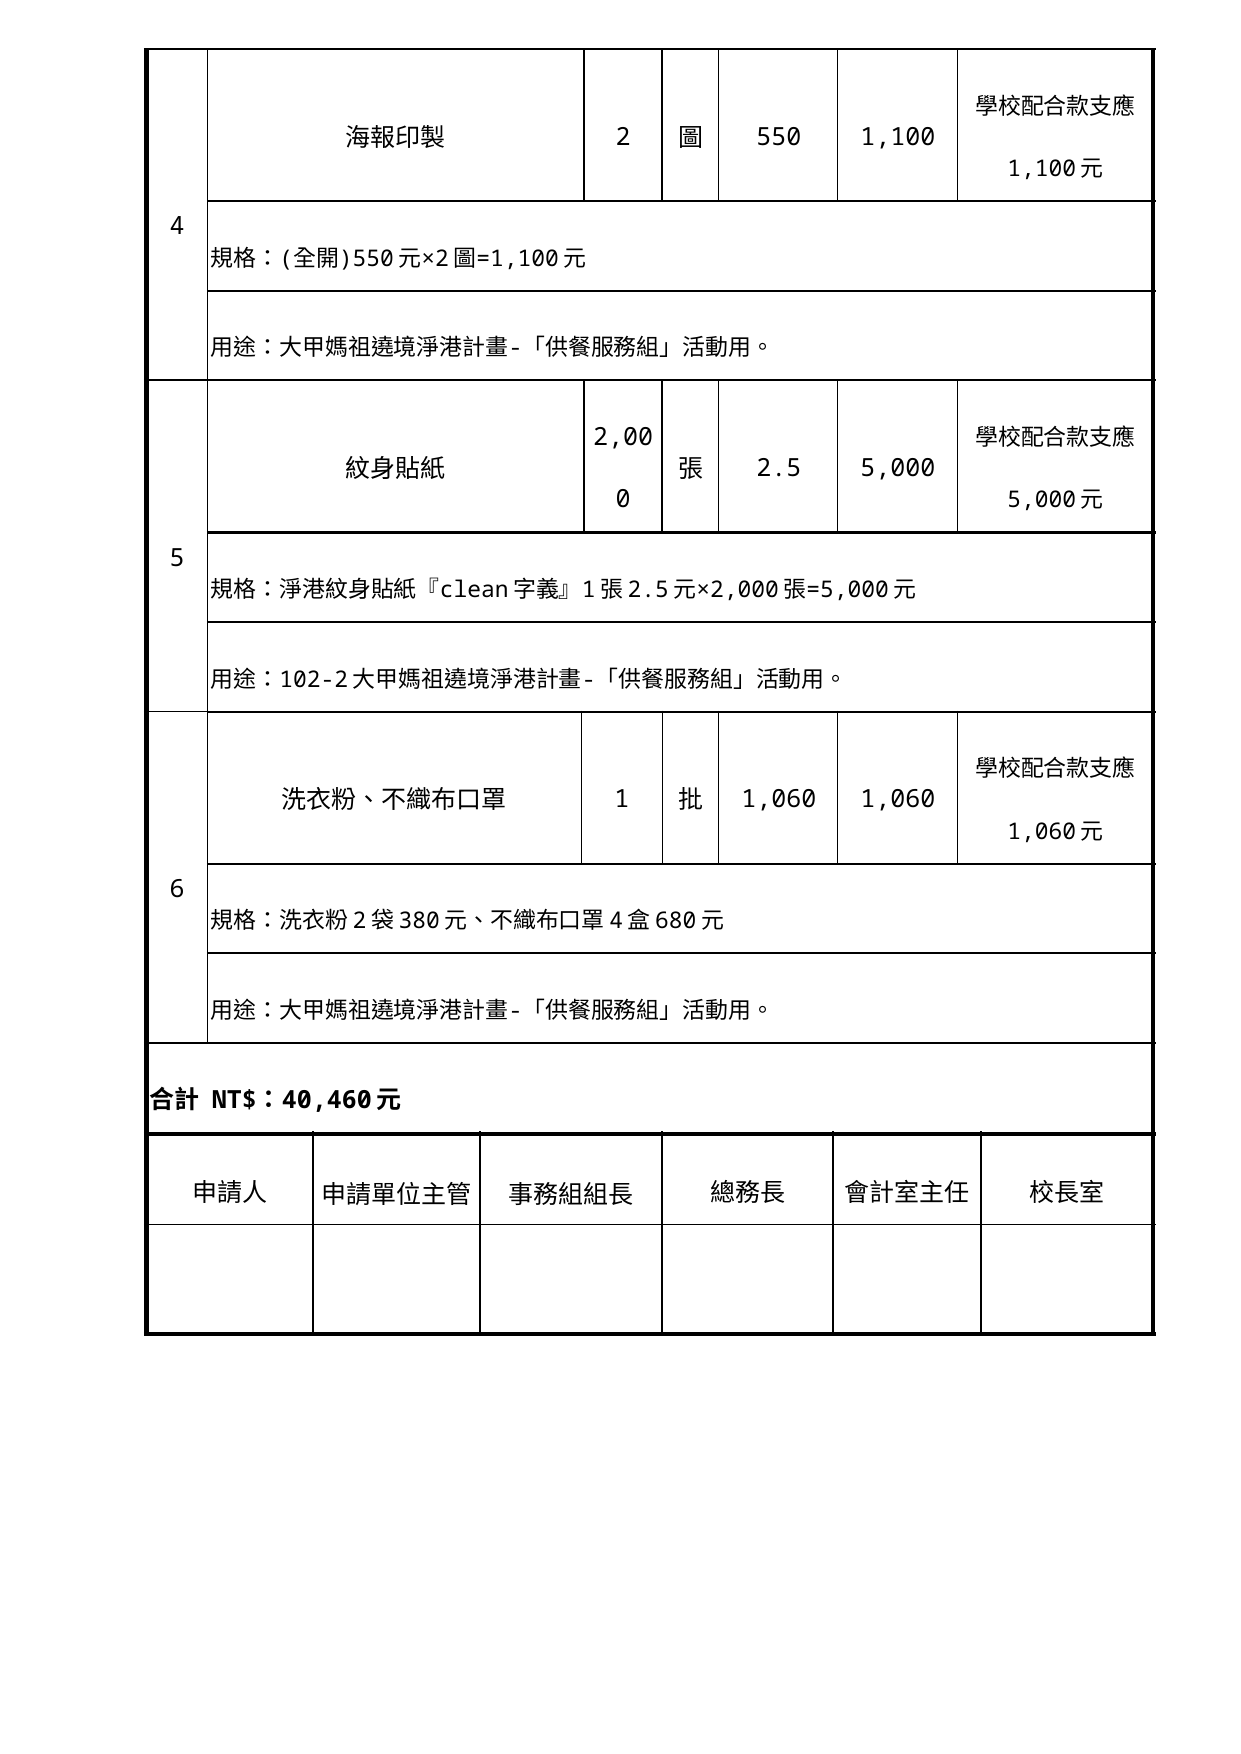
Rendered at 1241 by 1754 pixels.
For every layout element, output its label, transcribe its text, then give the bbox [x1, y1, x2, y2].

table_cell 申請人 [149, 1136, 312, 1223]
table_cell 1,100 [838, 50, 957, 200]
table_cell 2.5 [719, 381, 837, 531]
table_cell 4 [149, 50, 207, 379]
table_cell 學校配合款支應1,100元 [958, 50, 1151, 200]
table_cell 校長室 [982, 1136, 1151, 1223]
table_cell 海報印製 [208, 50, 583, 200]
table_cell 1,060 [838, 713, 957, 863]
table_cell 用途：大甲媽祖遶境淨港計畫-「供餐服務組」活動用。 [208, 954, 1151, 1042]
table_cell 洗衣粉、不織布口罩 [208, 713, 581, 863]
table_cell 合計 NT$：40,460元 [149, 1044, 1151, 1131]
table_cell 學校配合款支應1,060元 [958, 713, 1151, 863]
table_cell 5 [149, 381, 207, 711]
table_cell 圖 [663, 50, 718, 200]
table_cell 學校配合款支應5,000元 [958, 381, 1151, 531]
table_cell [149, 1225, 312, 1331]
table_cell 5,000 [838, 381, 957, 531]
table_cell 用途：大甲媽祖遶境淨港計畫-「供餐服務組」活動用。 [208, 292, 1151, 379]
table_cell 總務長 [663, 1136, 832, 1223]
table_cell 規格：洗衣粉2袋380元、不織布口罩4盒680元 [208, 865, 1151, 952]
table_cell 規格：淨港紋身貼紙『clean字義』1張2.5元×2,000張=5,000元 [208, 534, 1151, 621]
table_cell 申請單位主管 [314, 1136, 479, 1223]
table_cell 會計室主任 [834, 1136, 980, 1223]
table_cell 張 [663, 381, 718, 531]
table_cell 批 [663, 713, 718, 863]
table_cell [663, 1225, 832, 1331]
table_cell 6 [149, 712, 207, 1042]
table_cell [982, 1225, 1151, 1331]
table_cell 1,060 [719, 713, 837, 863]
table_cell 紋身貼紙 [208, 381, 583, 531]
table_cell 2,000 [585, 381, 661, 531]
table_cell 用途：102-2大甲媽祖遶境淨港計畫-「供餐服務組」活動用。 [208, 623, 1151, 711]
table_cell 2 [585, 50, 661, 200]
table_cell 550 [719, 50, 837, 200]
table_cell [314, 1225, 479, 1331]
table_cell [834, 1225, 980, 1331]
table_cell 規格：(全開)550元×2圖=1,100元 [208, 202, 1151, 290]
table_cell 事務組組長 [481, 1136, 661, 1223]
table_cell 1 [582, 713, 662, 863]
table_cell [481, 1225, 661, 1331]
